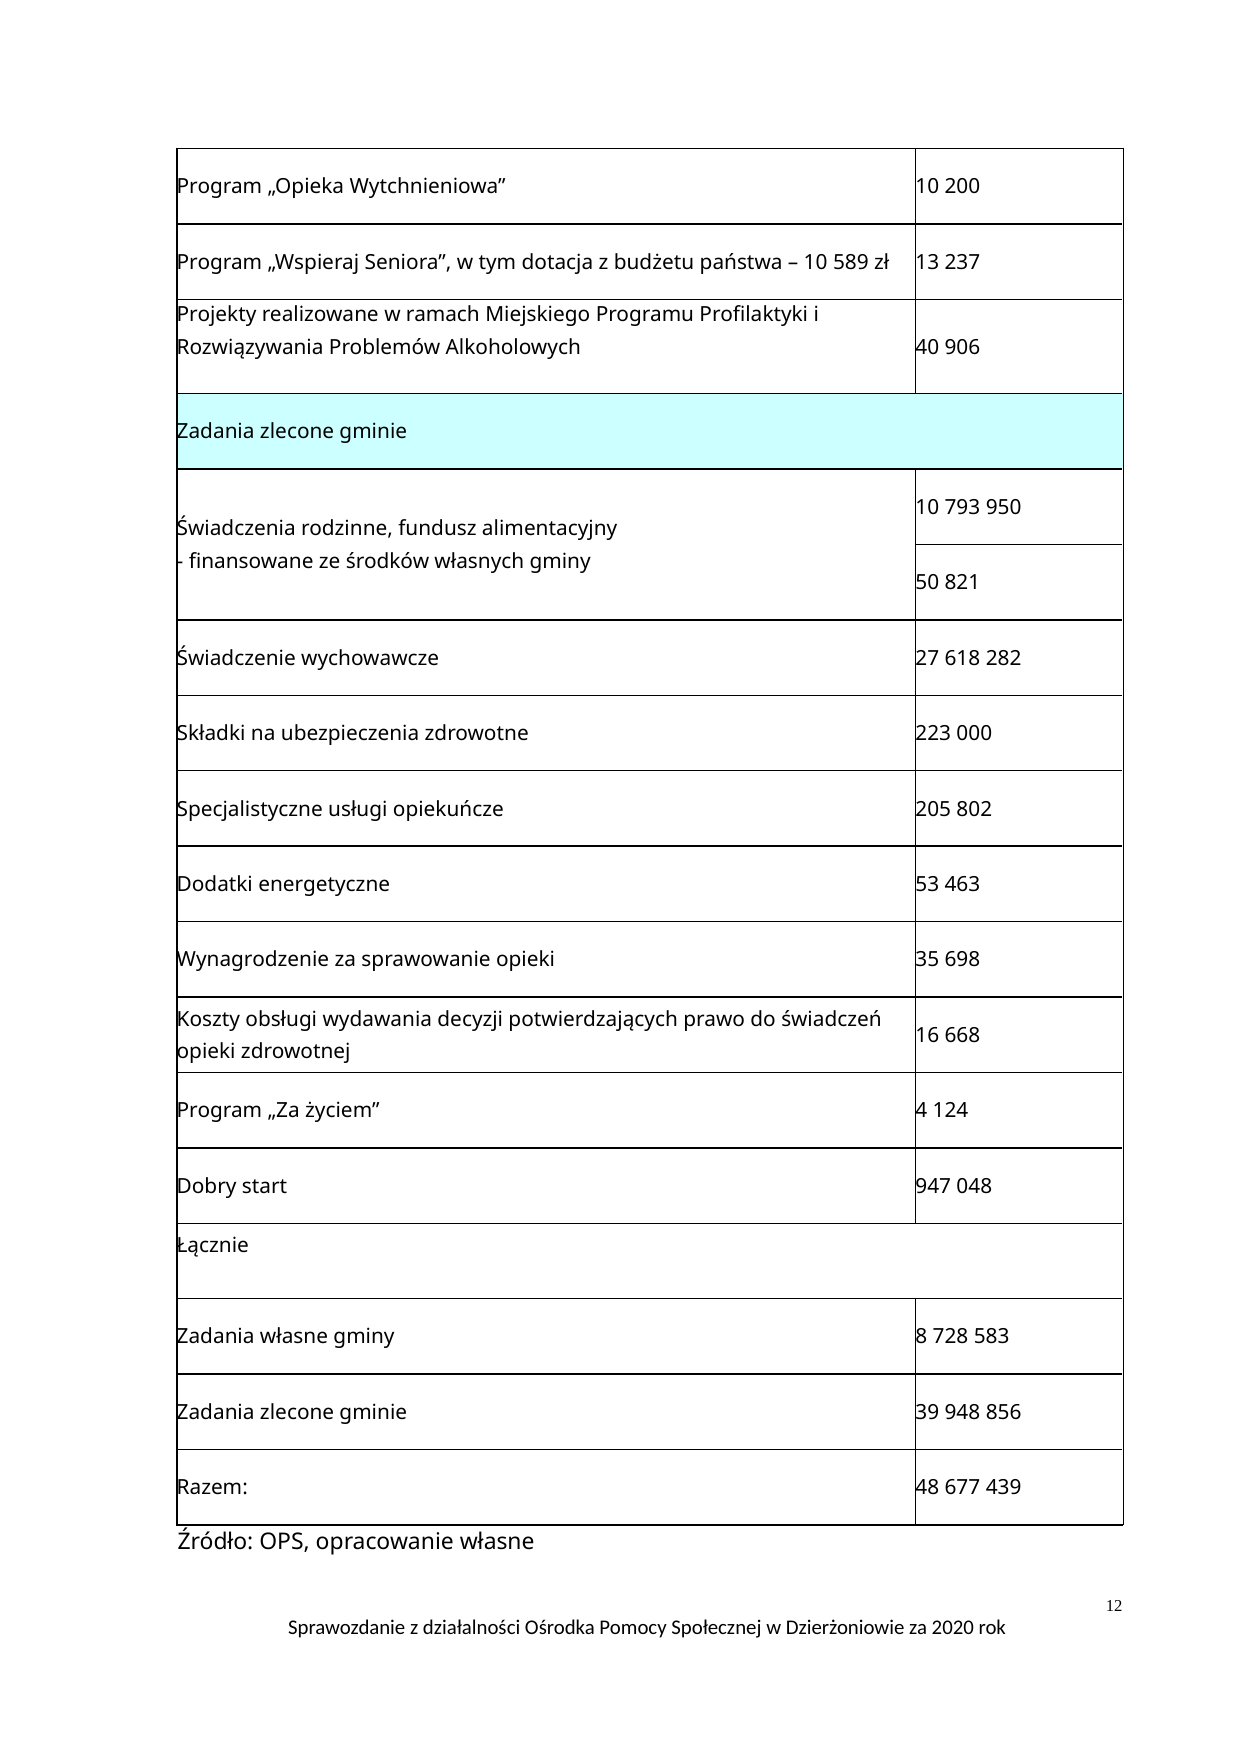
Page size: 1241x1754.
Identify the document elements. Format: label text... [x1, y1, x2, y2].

table_cell Program „Za życiem” [178, 1073, 915, 1147]
table_cell 8 728 583 [916, 1298, 1123, 1373]
table_cell 205 802 [916, 770, 1123, 845]
table_cell Łącznie [178, 1223, 1123, 1298]
table_cell 53 463 [916, 845, 1123, 921]
table_cell 27 618 282 [916, 619, 1123, 694]
text Źródło: OPS, opracowanie własne [177, 1526, 1122, 1556]
table_cell Program „Opieka Wytchnieniowa” [178, 149, 915, 223]
table_cell 13 237 [916, 223, 1123, 298]
table_cell 16 668 [916, 996, 1123, 1072]
table_cell 48 677 439 [916, 1449, 1123, 1524]
table_cell 10 793 950 [916, 468, 1123, 544]
table_cell Świadczenia rodzinne, fundusz alimentacyjny - finansowane ze środków własnych gminy [178, 470, 915, 619]
table_cell Składki na ubezpieczenia zdrowotne [178, 696, 915, 770]
table_cell Dobry start [178, 1149, 915, 1222]
table_cell Koszty obsługi wydawania decyzji potwierdzających prawo do świadczeń opieki zdrowotnej [178, 998, 915, 1072]
table_cell Świadczenie wychowawcze [178, 621, 915, 694]
table_cell Zadania zlecone gminie [178, 393, 1123, 468]
table_cell 947 048 [916, 1147, 1123, 1222]
table_cell 40 906 [916, 299, 1123, 393]
table_cell Zadania zlecone gminie [178, 1375, 915, 1449]
table_cell Razem: [178, 1450, 915, 1524]
table_cell Dodatki energetyczne [178, 847, 915, 921]
table_cell 10 200 [916, 149, 1123, 223]
table_cell Projekty realizowane w ramach Miejskiego Programu Profilaktyki i Rozwiązywania Problemów Alkoholowych [178, 300, 915, 393]
table_cell 50 821 [916, 544, 1123, 619]
table_cell 4 124 [916, 1072, 1123, 1147]
table_cell 39 948 856 [916, 1373, 1123, 1449]
table_cell Zadania własne gminy [178, 1299, 915, 1373]
table_cell Program „Wspieraj Seniora”, w tym dotacja z budżetu państwa – 10 589 zł [178, 225, 915, 298]
table_cell Specjalistyczne usługi opiekuńcze [178, 771, 915, 845]
table_cell 35 698 [916, 921, 1123, 996]
table_cell Wynagrodzenie za sprawowanie opieki [178, 922, 915, 996]
table_cell 223 000 [916, 695, 1123, 770]
